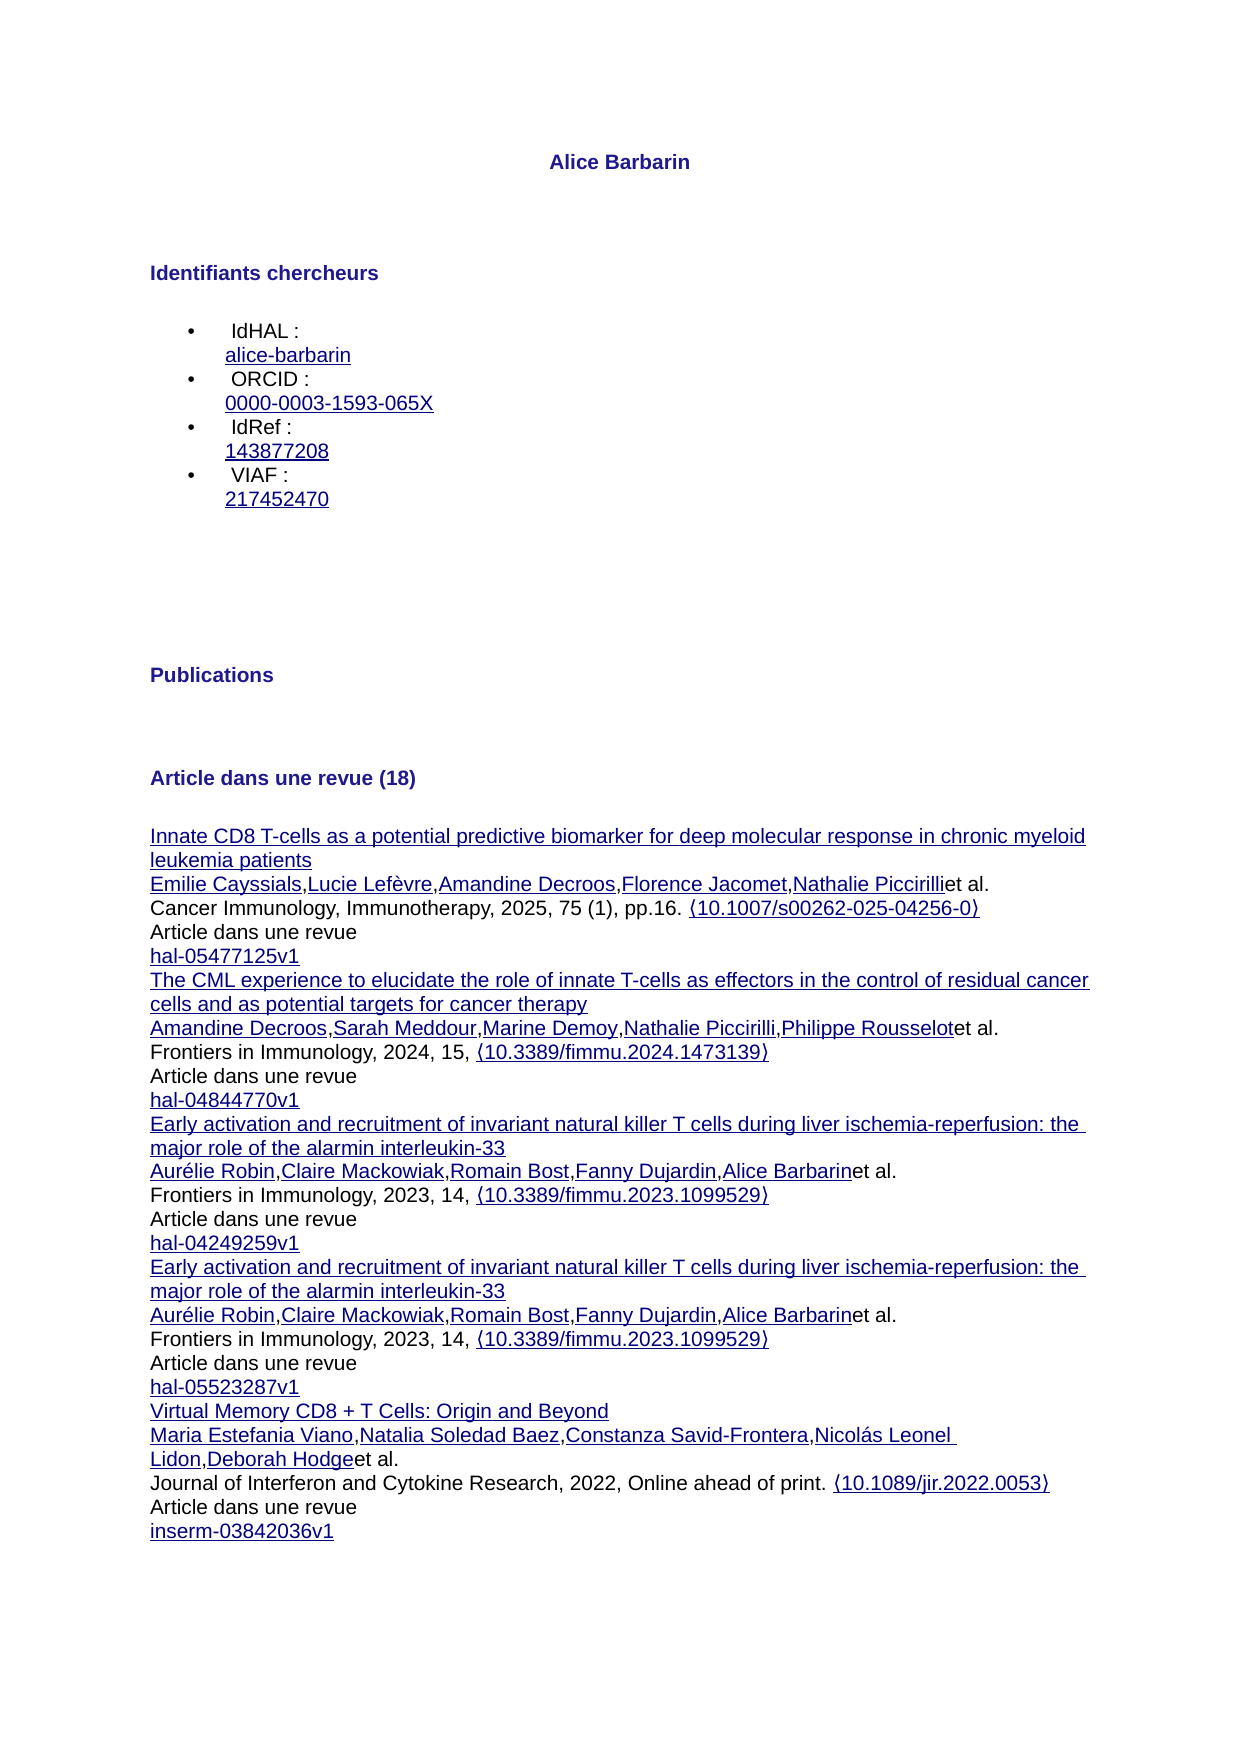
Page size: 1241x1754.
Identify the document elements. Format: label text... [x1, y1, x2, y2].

list 0000-0003-1593-065X [187, 391, 1090, 414]
table_cell Early activation and recruitment of invariant natural killer T cells during liver ischemia-reperfusion: the major role of the alarmin interleukin-33 Aurélie Robin,Claire Mackowiak,Romain Bost,Fanny Dujardin,Alice Barbarinet al. Frontiers in Immunology, 2023, 14, ⟨10.3389/fimmu.2023.1099529⟩ Article dans une revue hal-04249259v1 [150, 1111, 1090, 1255]
list alice-barbarin [187, 343, 1090, 367]
subtitle Alice Barbarin [150, 150, 1090, 174]
table_cell cells and as potential targets for cancer therapy Amandine Decroos,Sarah Meddour,Marine Demoy,Nathalie Piccirilli,Philippe Rousselotet al. Frontiers in Immunology, 2024, 15, ⟨10.3389/fimmu.2024.1473139⟩ Article dans une revue hal-04844770v1 [150, 990, 1090, 1111]
subtitle Identifiants chercheurs [150, 260, 1090, 284]
table_cell Virtual Memory CD8 + T Cells: Origin and Beyond Maria Estefania Viano,Natalia Soledad Baez,Constanza Savid-Frontera,Nicolás Leonel Lidon,Deborah Hodgeet al. Journal of Interferon and Cytokine Research, 2022, Online ahead of print. ⟨10.1089/jir.2022.0053⟩ Article dans une revue inserm-03842036v1 [150, 1399, 1090, 1543]
list 143877208 [187, 438, 1090, 462]
table_cell The CML experience to elucidate the role of innate T-cells as effectors in the control of residual cancer [150, 968, 1090, 989]
list VIAF : [187, 462, 1090, 486]
list IdHAL : [187, 319, 1090, 343]
subtitle Article dans une revue (18) [150, 766, 1090, 789]
list IdRef : [187, 414, 1090, 438]
table_header Innate CD8 T-cells as a potential predictive biomarker for deep molecular response in chronic myeloid leukemia patients Emilie Cayssials,Lucie Lefèvre,Amandine Decroos,Florence Jacomet,Nathalie Piccirilliet al. Cancer Immunology, Immunotherapy, 2025, 75 (1), pp.16. ⟨10.1007/s00262-025-04256-0⟩ Article dans une revue hal-05477125v1 [150, 824, 1090, 968]
list 217452470 [187, 486, 1090, 510]
table_cell Early activation and recruitment of invariant natural killer T cells during liver ischemia-reperfusion: the major role of the alarmin interleukin-33 Aurélie Robin,Claire Mackowiak,Romain Bost,Fanny Dujardin,Alice Barbarinet al. Frontiers in Immunology, 2023, 14, ⟨10.3389/fimmu.2023.1099529⟩ Article dans une revue hal-05523287v1 [150, 1255, 1090, 1399]
subtitle Publications [150, 662, 1090, 686]
list ORCID : [187, 367, 1090, 391]
